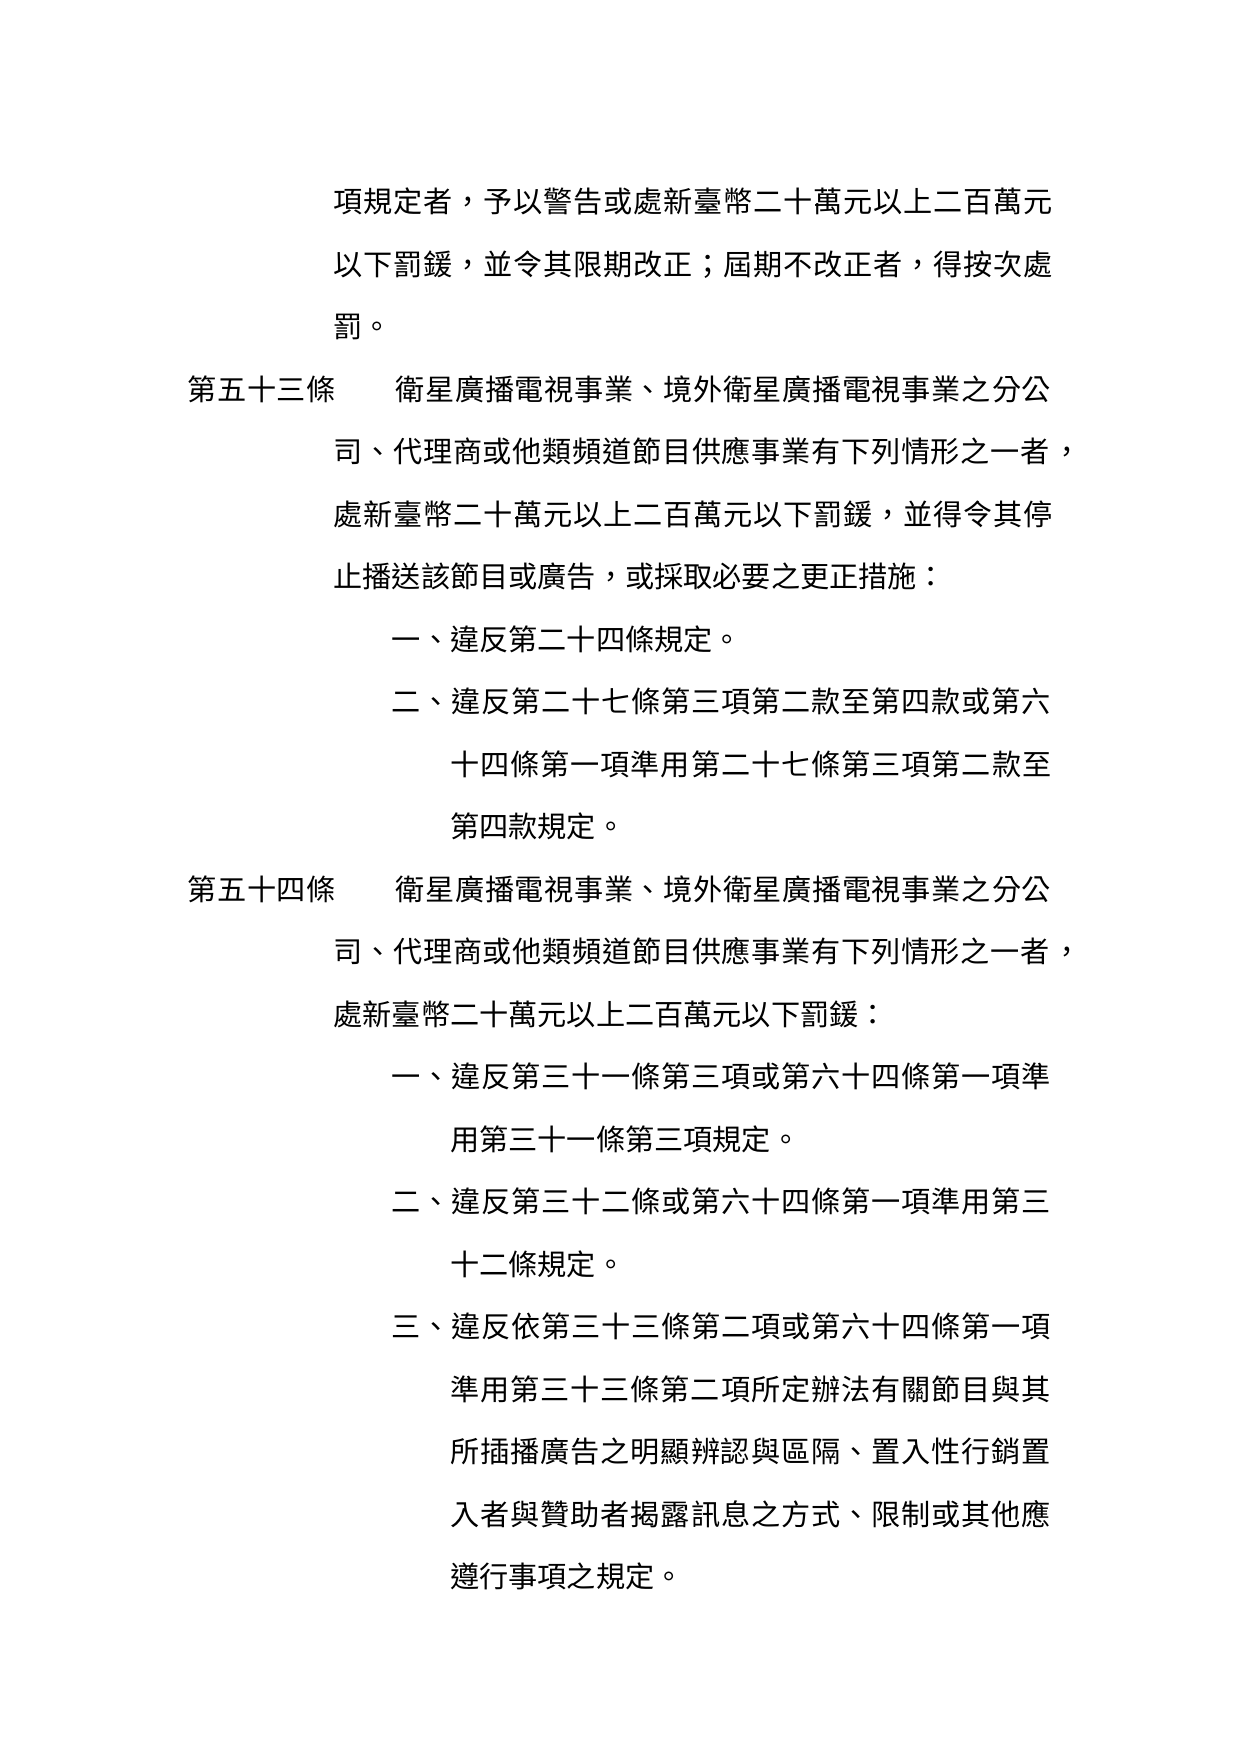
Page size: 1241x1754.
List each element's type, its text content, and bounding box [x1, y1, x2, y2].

text 項規定者，予以警告或處新臺幣二十萬元以上二百萬元以下罰鍰，並令其限期改正；屆期不改正者，得按次處罰。 [333, 158, 1053, 346]
text 一、違反第二十四條規定。 [392, 596, 1053, 658]
text 二、違反第三十二條或第六十四條第一項準用第三十二條規定。 [392, 1158, 1053, 1283]
text 一、違反第三十一條第三項或第六十四條第一項準用第三十一條第三項規定。 [392, 1033, 1053, 1158]
text 三、違反依第三十三條第二項或第六十四條第一項準用第三十三條第二項所定辦法有關節目與其所插播廣告之明顯辨認與區隔、置入性行銷置入者與贊助者揭露訊息之方式、限制或其他應遵行事項之規定。 [392, 1283, 1053, 1596]
text 第五十四條 衛星廣播電視事業、境外衛星廣播電視事業之分公司、代理商或他類頻道節目供應事業有下列情形之一者，處新臺幣二十萬元以上二百萬元以下罰鍰： [187, 846, 1053, 1033]
text 第五十三條 衛星廣播電視事業、境外衛星廣播電視事業之分公司、代理商或他類頻道節目供應事業有下列情形之一者，處新臺幣二十萬元以上二百萬元以下罰鍰，並得令其停止播送該節目或廣告，或採取必要之更正措施： [187, 346, 1053, 596]
text 二、違反第二十七條第三項第二款至第四款或第六十四條第一項準用第二十七條第三項第二款至第四款規定。 [392, 658, 1053, 846]
